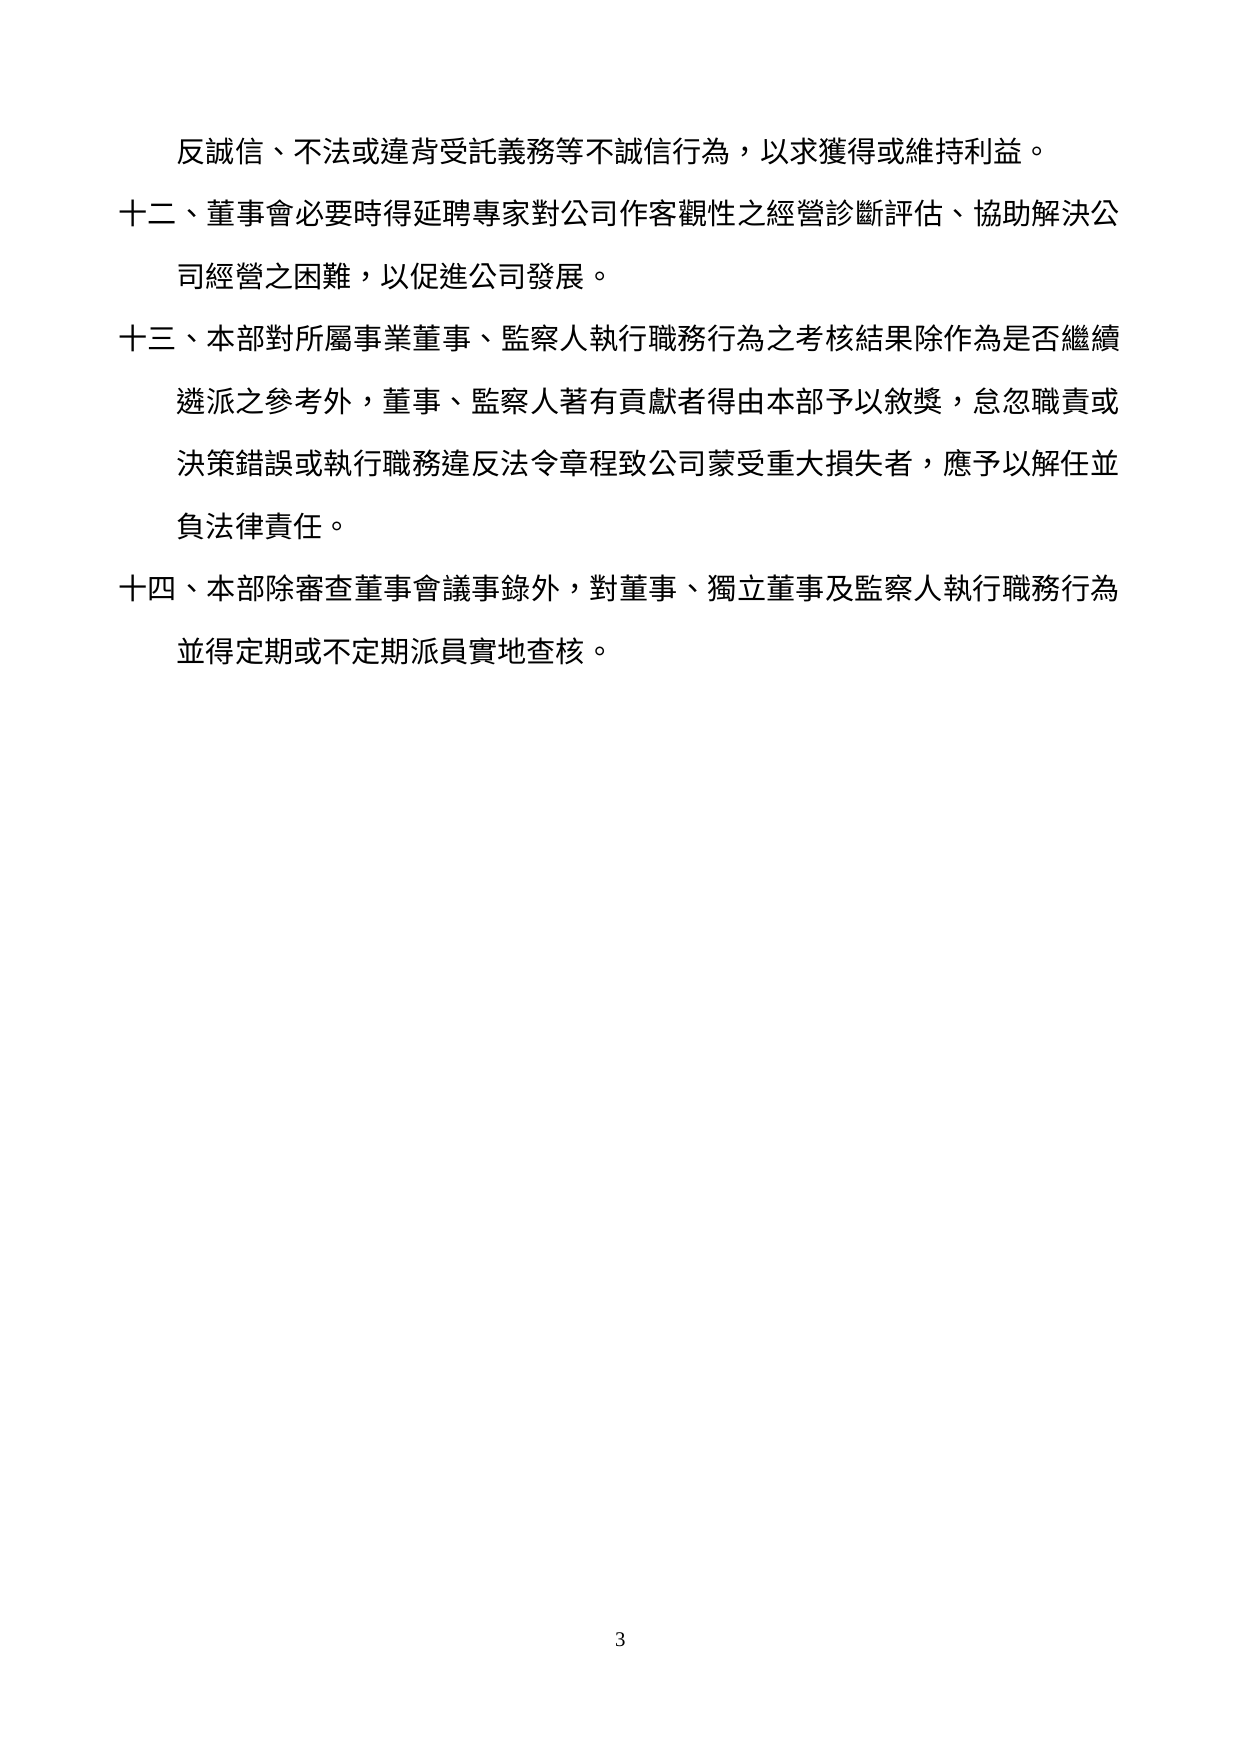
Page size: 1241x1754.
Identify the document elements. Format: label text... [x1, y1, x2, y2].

text 十四、本部除審查董事會議事錄外，對董事、獨立董事及監察人執行職務行為並得定期或不定期派員實地查核。 [118, 545, 1122, 670]
text 十三、本部對所屬事業董事、監察人執行職務行為之考核結果除作為是否繼續遴派之參考外，董事、監察人著有貢獻者得由本部予以敘獎，怠忽職責或決策錯誤或執行職務違反法令章程致公司蒙受重大損失者，應予以解任並負法律責任。 [118, 295, 1122, 545]
text 十二、董事會必要時得延聘專家對公司作客觀性之經營診斷評估、協助解決公司經營之困難，以促進公司發展。 [118, 170, 1122, 295]
text 十一、董事、獨立董事及監察人於代表公司從事商業行為或執行業務之過程中，不得直接或間接提供、承諾、要求或收受任何不正當利益，或做出其他違反誠信、不法或違背受託義務等不誠信行為，以求獲得或維持利益。 [118, 108, 1122, 170]
